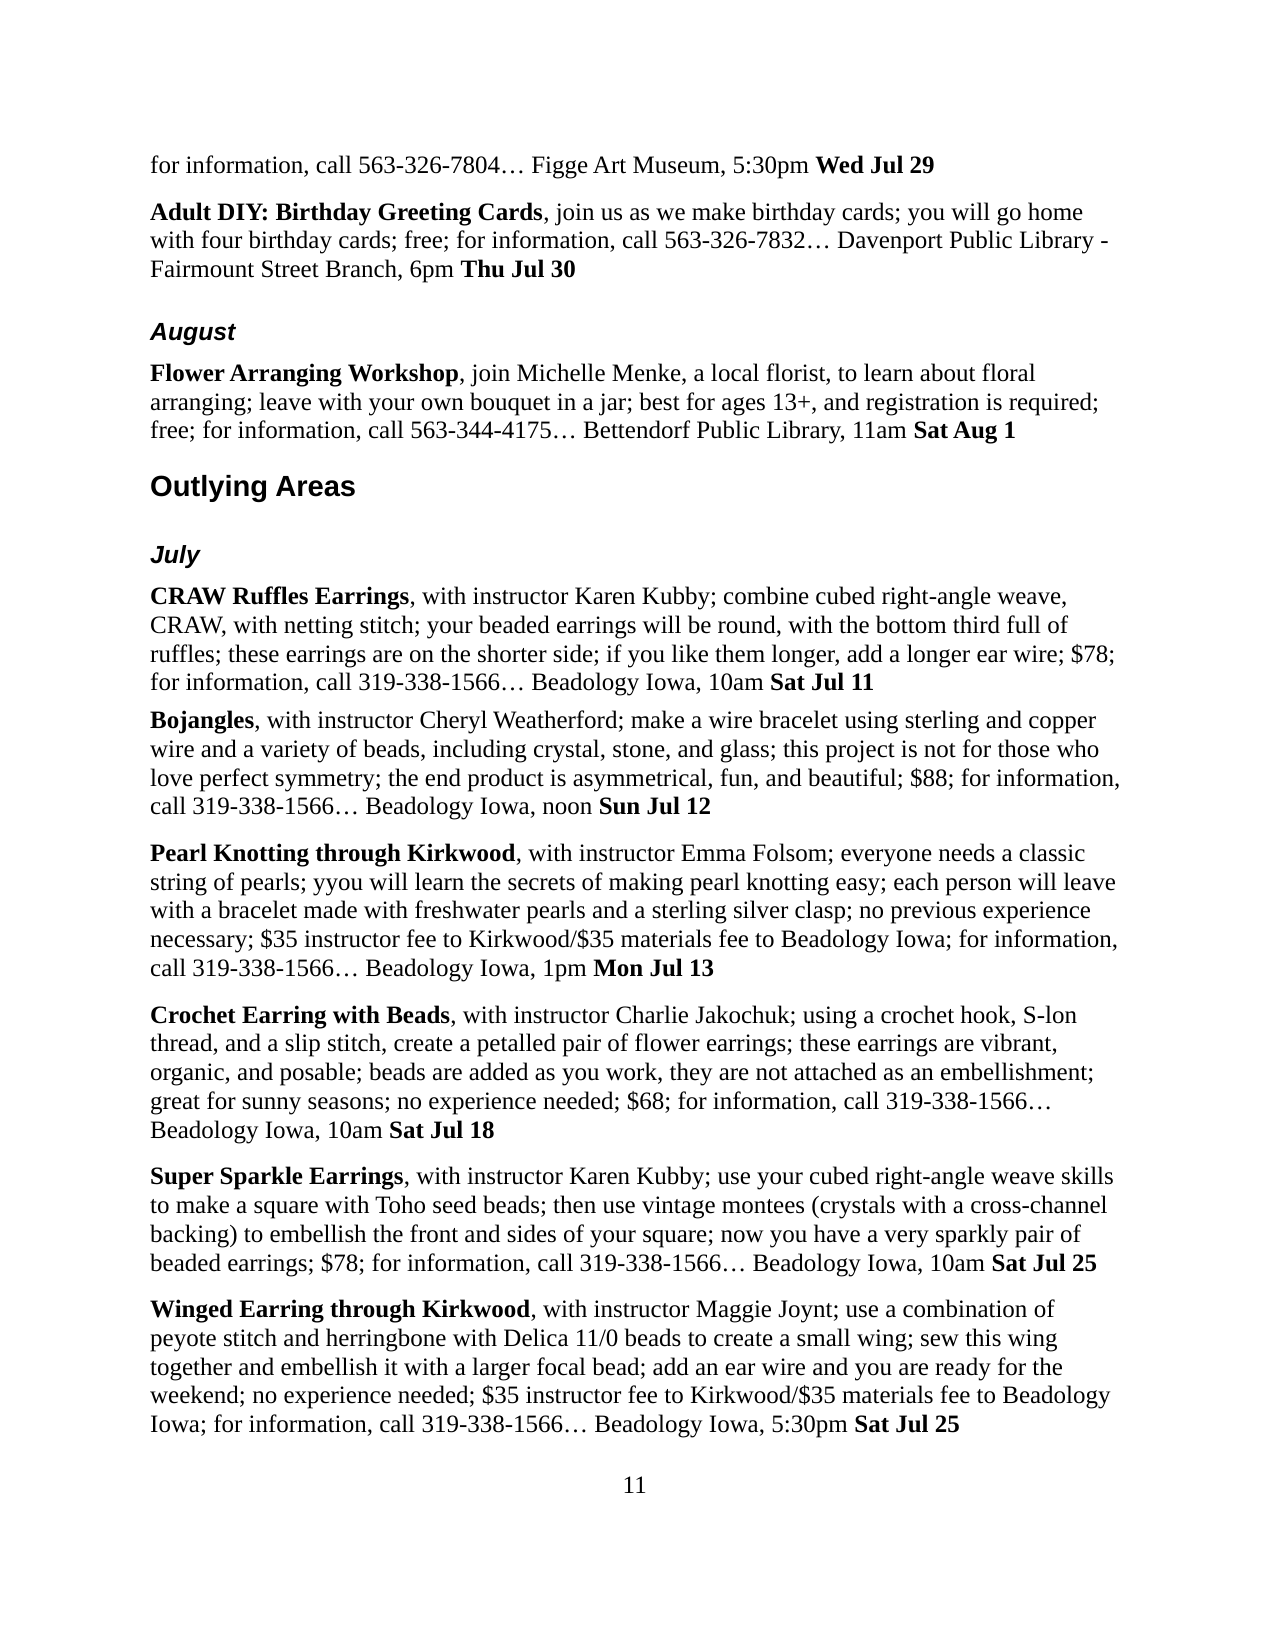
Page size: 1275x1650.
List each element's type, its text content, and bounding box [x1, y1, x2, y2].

text Flower Arranging Workshop, join Michelle Menke, a local florist, to learn about floral arranging; leave with your own bouquet in a jar; best for ages 13+, and registration is required; free; for information, call 563-344-4175… Bettendorf Public Library, 11am Sat Aug 1 [150, 358, 1125, 444]
text for information, call 563-326-7804… Figge Art Museum, 5:30pm Wed Jul 29 [150, 150, 1125, 179]
subtitle July [150, 540, 1125, 569]
subtitle Outlying Areas [150, 469, 1125, 503]
text Adult DIY: Birthday Greeting Cards, join us as we make birthday cards; you will go home with four birthday cards; free; for information, call 563-326-7832… Davenport Public Library - Fairmount Street Branch, 6pm Thu Jul 30 [150, 197, 1125, 283]
text Winged Earring through Kirkwood, with instructor Maggie Joynt; use a combination of peyote stitch and herringbone with Delica 11/0 beads to create a small wing; sew this wing together and embellish it with a larger focal bead; add an ear wire and you are ready for the weekend; no experience needed; $35 instructor fee to Kirkwood/$35 materials fee to Beadology Iowa; for information, call 319-338-1566… Beadology Iowa, 5:30pm Sat Jul 25 [150, 1294, 1125, 1438]
text CRAW Ruffles Earrings, with instructor Karen Kubby; combine cubed right-angle weave, CRAW, with netting stitch; your beaded earrings will be round, with the bottom third full of ruffles; these earrings are on the shorter side; if you like them longer, add a longer ear wire; $78; for information, call 319-338-1566… Beadology Iowa, 10am Sat Jul 11 [150, 581, 1125, 696]
subtitle August [150, 317, 1125, 345]
text Super Sparkle Earrings, with instructor Karen Kubby; use your cubed right-angle weave skills to make a square with Toho seed beads; then use vintage montees (crystals with a cross-channel backing) to embellish the front and sides of your square; now you have a very sparkly pair of beaded earrings; $78; for information, call 319-338-1566… Beadology Iowa, 10am Sat Jul 25 [150, 1161, 1125, 1276]
text Pearl Knotting through Kirkwood, with instructor Emma Folsom; everyone needs a classic string of pearls; yyou will learn the secrets of making pearl knotting easy; each person will leave with a bracelet made with freshwater pearls and a sterling silver clasp; no previous experience necessary; $35 instructor fee to Kirkwood/$35 materials fee to Beadology Iowa; for information, call 319-338-1566… Beadology Iowa, 1pm Mon Jul 13 [150, 838, 1125, 982]
text Bojangles, with instructor Cheryl Weatherford; make a wire bracelet using sterling and copper wire and a variety of beads, including crystal, stone, and glass; this project is not for those who love perfect symmetry; the end product is asymmetrical, fun, and beautiful; $88; for information, call 319-338-1566… Beadology Iowa, noon Sun Jul 12 [150, 705, 1125, 820]
text Crochet Earring with Beads, with instructor Charlie Jakochuk; using a crochet hook, S-lon thread, and a slip stitch, create a petalled pair of flower earrings; these earrings are vibrant, organic, and posable; beads are added as you work, they are not attached as an embellishment; great for sunny seasons; no experience needed; $68; for information, call 319-338-1566… Beadology Iowa, 10am Sat Jul 18 [150, 1000, 1125, 1143]
